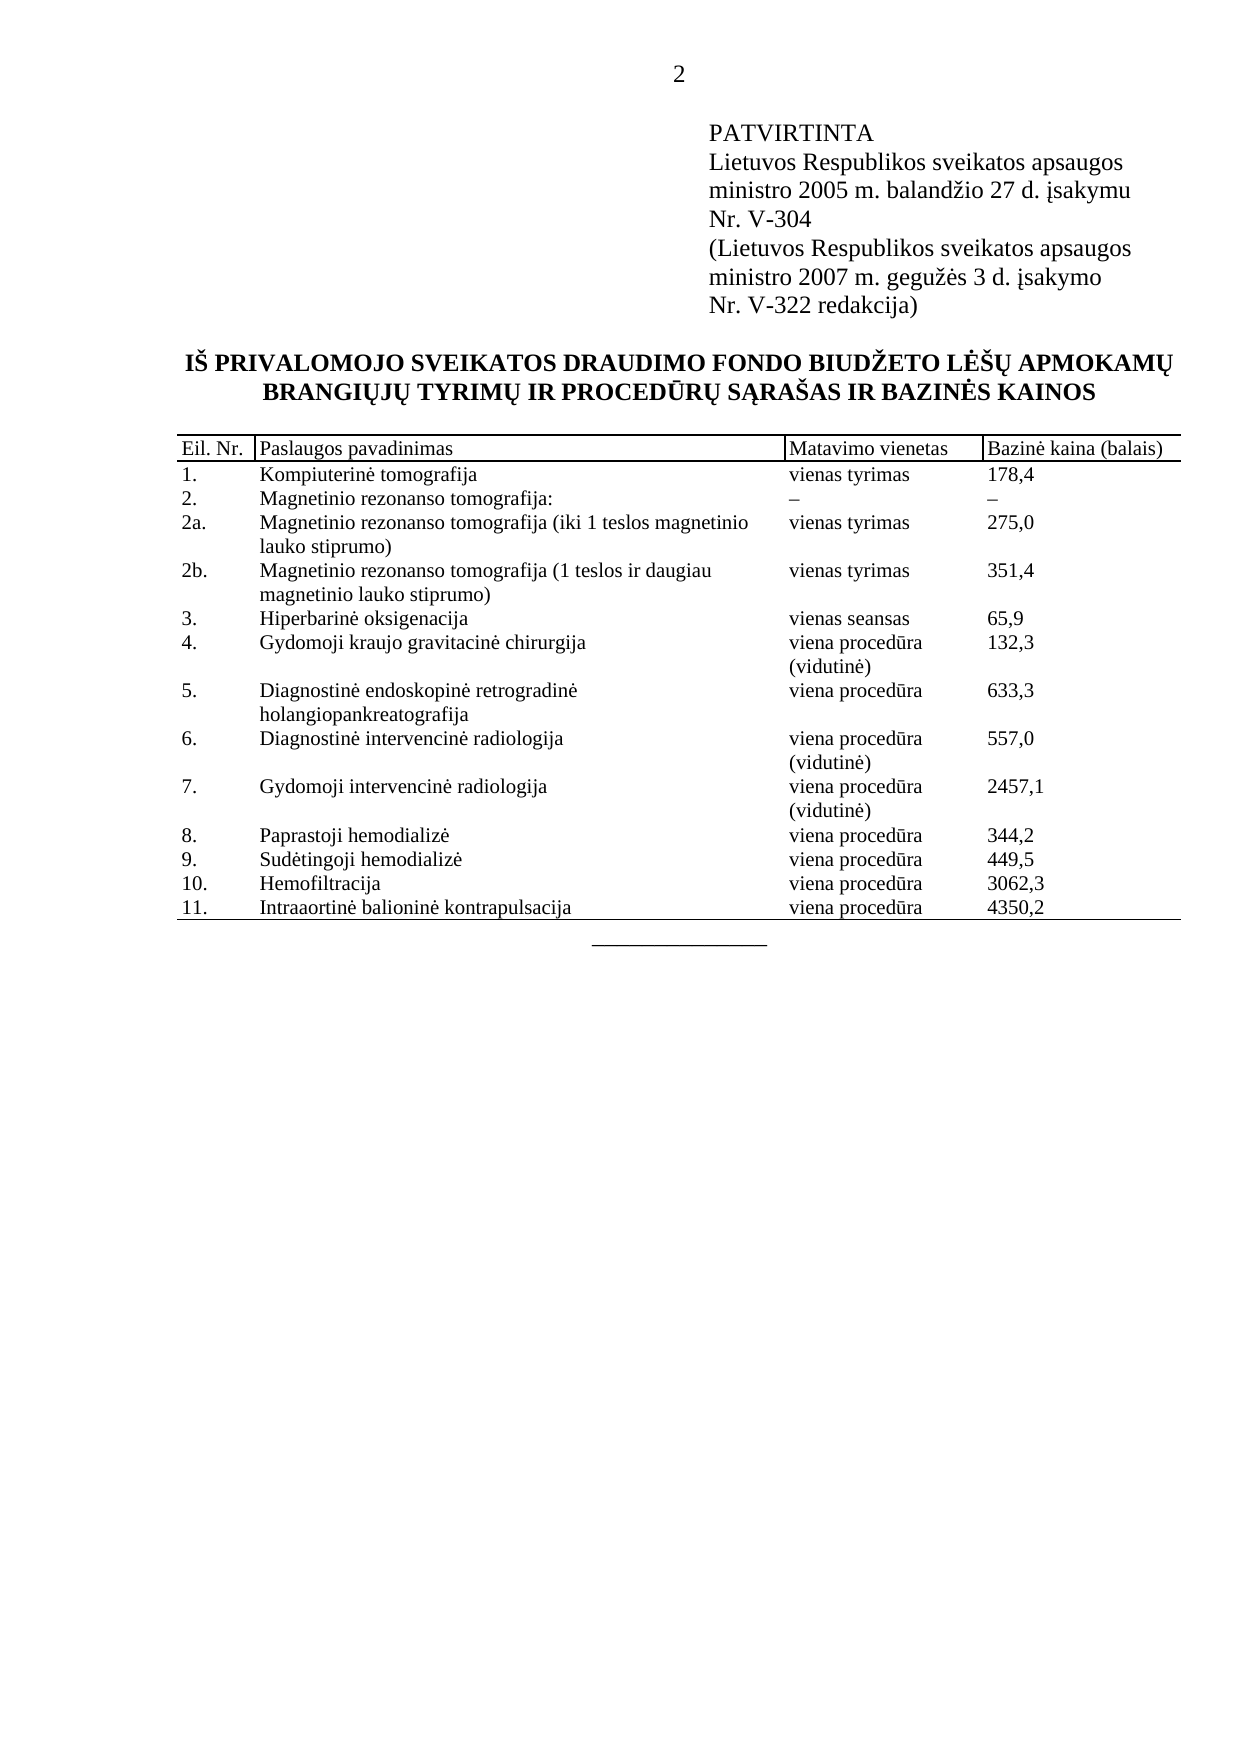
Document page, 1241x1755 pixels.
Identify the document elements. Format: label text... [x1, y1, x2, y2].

table_cell 10. [177, 871, 181, 895]
table_cell 4. [177, 630, 255, 678]
text Lietuvos Respublikos sveikatos apsaugos [177, 147, 1181, 176]
table_cell 9. [177, 847, 181, 871]
table_cell 9. [251, 847, 255, 871]
text Nr. V-304 [177, 204, 1181, 233]
text ministro 2007 m. gegužės 3 d. įsakymo [177, 262, 1181, 291]
table_cell 2. [177, 486, 181, 510]
table_cell 557,0 [983, 726, 1181, 774]
text ______________ [177, 920, 1181, 949]
table_cell 65,9 [983, 606, 987, 630]
table_cell 8. [177, 823, 181, 847]
table_cell Gydomoji kraujo gravitacinė chirurgija [255, 630, 785, 678]
table_cell 1. [251, 462, 255, 486]
text ministro 2005 m. balandžio 27 d. įsakymu [177, 176, 1181, 204]
table_cell 8. [251, 823, 255, 847]
text PATVIRTINTA [709, 118, 1181, 147]
table_cell 1. [177, 462, 181, 486]
table_cell 7. [177, 774, 255, 822]
table_cell vienas tyrimas [785, 558, 983, 606]
text Nr. V-322 redakcija) [177, 291, 1181, 319]
table_cell 10. [251, 871, 255, 895]
text IŠ PRIVALOMOJO SVEIKATOS DRAUDIMO FONDO BIUDŽETO LĖŠŲ APMOKAMŲ BRANGIŲJŲ TYRIMŲ IR PROCEDŪRŲ SĄRAŠAS IR BAZINĖS KAINOS [177, 348, 1181, 406]
table_cell – [979, 486, 983, 510]
table_cell 3. [251, 606, 255, 630]
table_cell vienas tyrimas [785, 510, 983, 558]
table_cell 11. [177, 895, 181, 919]
table_cell 351,4 [983, 558, 1181, 606]
table_cell 6. [177, 726, 255, 774]
table_cell 5. [177, 678, 255, 726]
table_cell 2. [251, 486, 255, 510]
text (Lietuvos Respublikos sveikatos apsaugos [177, 233, 1181, 262]
table_cell 3. [177, 606, 181, 630]
table_cell Diagnostinė intervencinė radiologija [255, 726, 785, 774]
table_cell 65,9 [1177, 606, 1181, 630]
table_cell Gydomoji intervencinė radiologija [255, 774, 785, 822]
table_cell 2a. [177, 510, 255, 558]
table_cell 2b. [177, 558, 255, 606]
table_cell – [1177, 486, 1181, 510]
table_cell viena procedūra [785, 678, 983, 726]
table_cell 275,0 [983, 510, 1181, 558]
table_cell 633,3 [983, 678, 1181, 726]
table_cell – [785, 486, 789, 510]
table_cell 11. [251, 895, 255, 919]
table_cell 132,3 [983, 630, 1181, 678]
table_cell 2457,1 [983, 774, 1181, 822]
table_cell – [983, 486, 987, 510]
